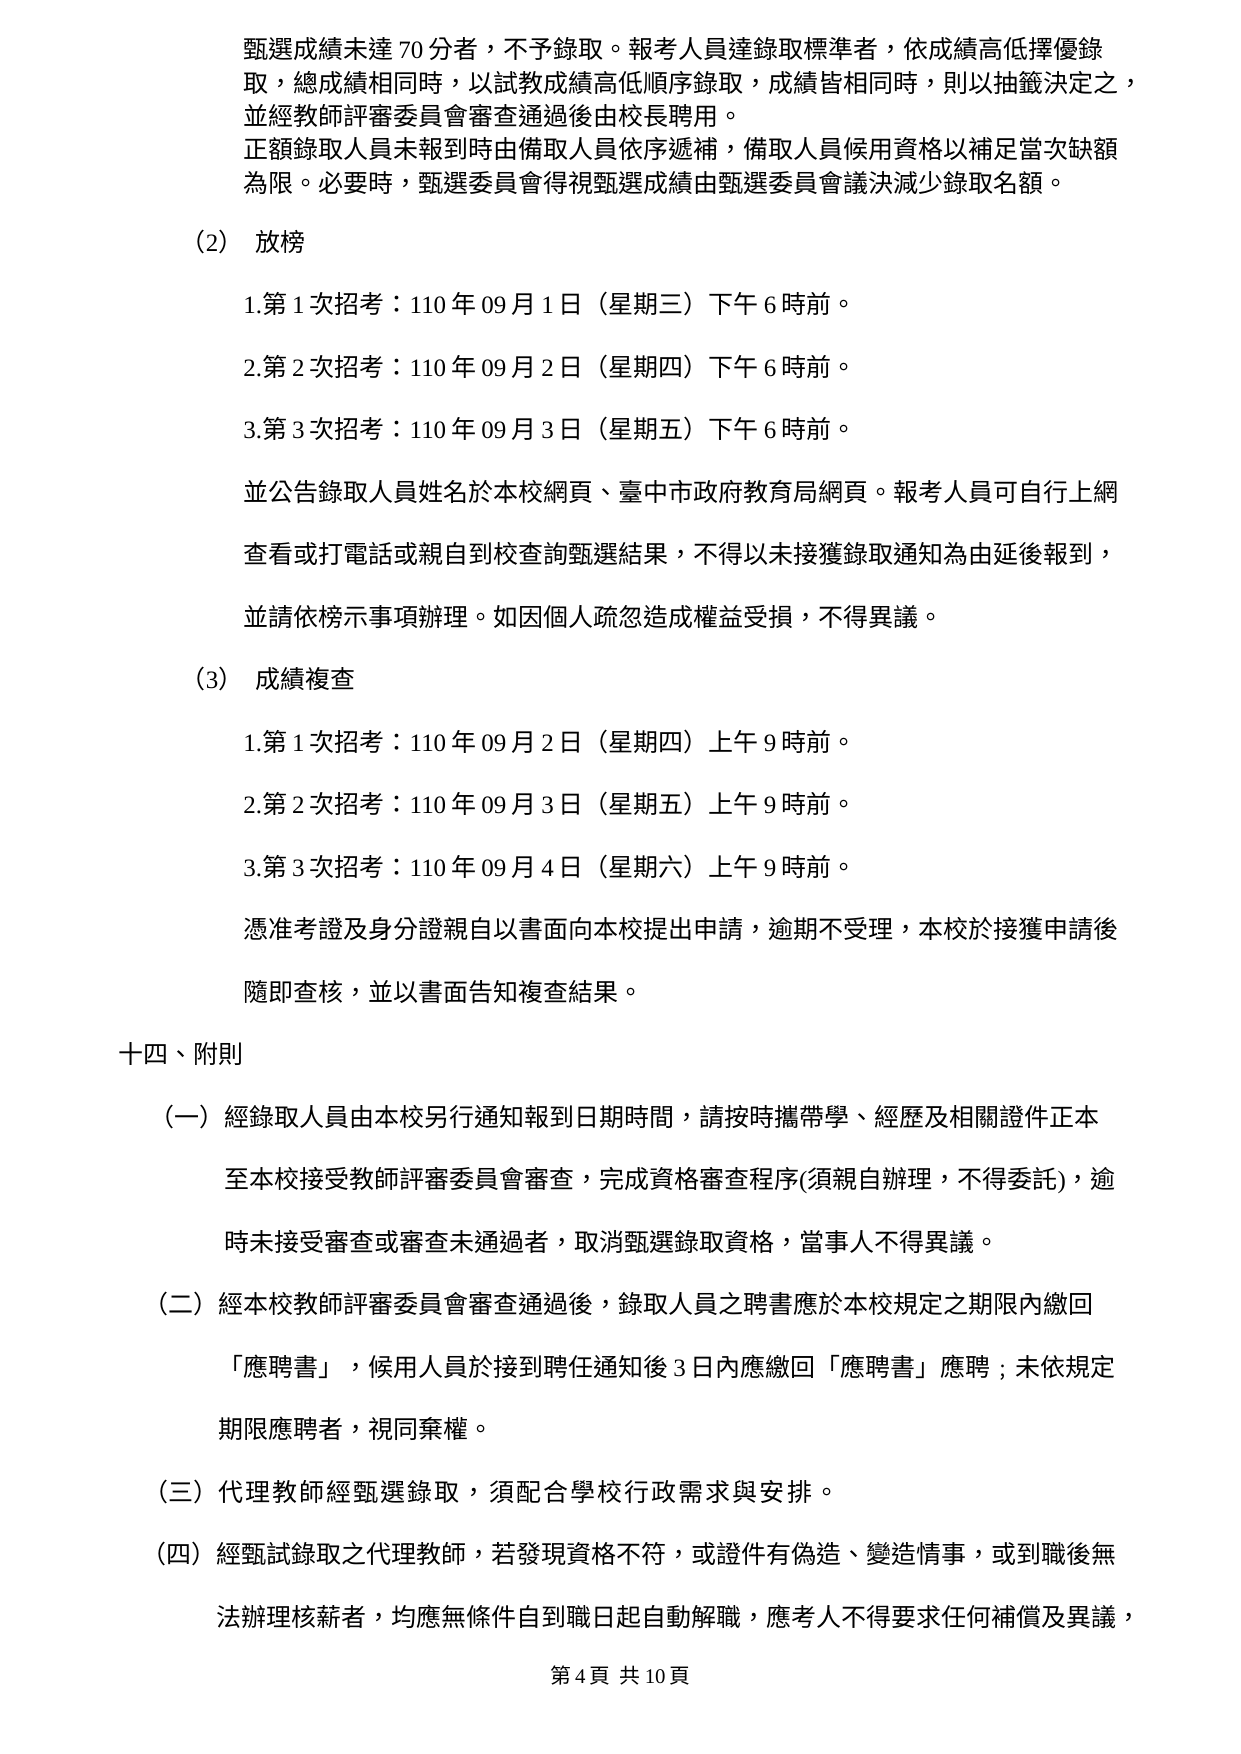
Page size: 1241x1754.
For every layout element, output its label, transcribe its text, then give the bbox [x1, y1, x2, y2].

text 正額錄取人員未報到時由備取人員依序遞補，備取人員候用資格以補足當次缺額為限。必要時，甄選委員會得視甄選成績由甄選委員會議決減少錄取名額。 [243, 132, 1122, 199]
text 憑准考證及身分證親自以書面向本校提出申請，逾期不受理，本校於接獲申請後隨即查核，並以書面告知複查結果。 [243, 886, 1122, 1011]
text 2.第2次招考：110年09月3日（星期五）上午9時前。 [243, 761, 1122, 824]
text 1.第1次招考：110年09月2日（星期四）上午9時前。 [243, 699, 1122, 761]
text （一）經錄取人員由本校另行通知報到日期時間，請按時攜帶學、經歷及相關證件正本至本校接受教師評審委員會審查，完成資格審查程序(須親自辦理，不得委託)，逾時未接受審查或審查未通過者，取消甄選錄取資格，當事人不得異議。 [149, 1074, 1122, 1261]
list 放榜 [181, 199, 1122, 261]
text 並公告錄取人員姓名於本校網頁、臺中市政府教育局網頁。報考人員可自行上網查看或打電話或親自到校查詢甄選結果，不得以未接獲錄取通知為由延後報到，並請依榜示事項辦理。如因個人疏忽造成權益受損，不得異議。 [243, 449, 1122, 636]
text （三）代理教師經甄選錄取，須配合學校行政需求與安排。 [118, 1449, 1122, 1511]
text （四）經甄試錄取之代理教師，若發現資格不符，或證件有偽造、變造情事，或到職後無法辦理核薪者，均應無條件自到職日起自動解職，應考人不得要求任何補償及異議，若涉及刑責，由應考人自行負責。 [141, 1511, 1122, 1636]
text （二）經本校教師評審委員會審查通過後，錄取人員之聘書應於本校規定之期限內繳回「應聘書」，候用人員於接到聘任通知後3日內應繳回「應聘書」應聘﹔未依規定期限應聘者，視同棄權。 [143, 1261, 1122, 1449]
text 甄選成績未達70分者，不予錄取。報考人員達錄取標準者，依成績高低擇優錄取，總成績相同時，以試教成績高低順序錄取，成績皆相同時，則以抽籤決定之，並經教師評審委員會審查通過後由校長聘用。 [243, 32, 1122, 132]
text 3.第3次招考：110年09月3日（星期五）下午6時前。 [243, 386, 1122, 449]
text 十四、附則 [118, 1011, 1122, 1074]
text 2.第2次招考：110年09月2日（星期四）下午6時前。 [243, 324, 1122, 386]
text 1.第1次招考：110年09月1日（星期三）下午6時前。 [243, 261, 1122, 324]
list 成績複查 [181, 636, 1122, 699]
text 3.第3次招考：110年09月4日（星期六）上午9時前。 [243, 824, 1122, 886]
